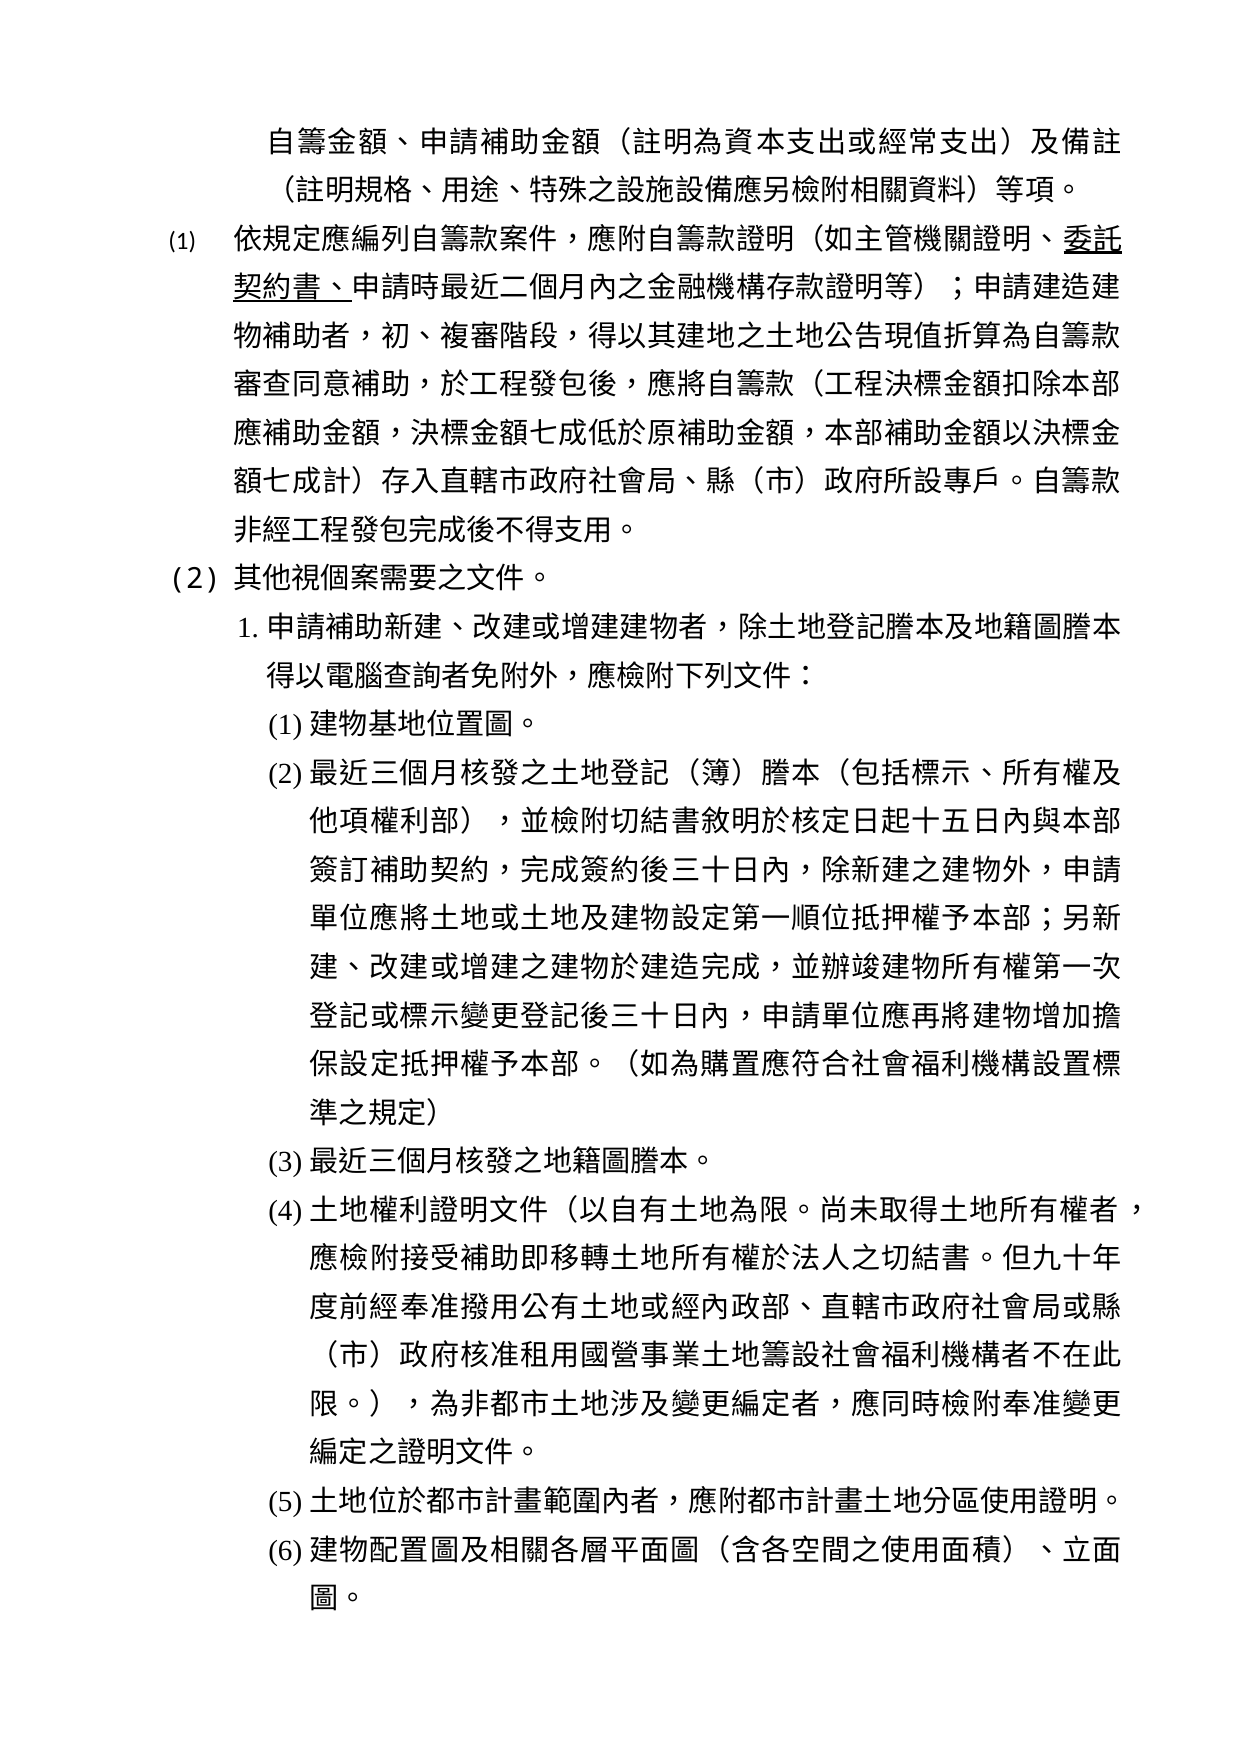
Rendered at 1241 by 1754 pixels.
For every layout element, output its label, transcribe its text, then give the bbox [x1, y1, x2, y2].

list 土地權利證明文件（以自有土地為限。尚未取得土地所有權者，應檢附接受補助即移轉土地所有權於法人之切結書。但九十年度前經奉准撥用公有土地或經內政部、直轄市政府社會局或縣（市）政府核准租用國營事業土地籌設社會福利機構者不在此限。），為非都市土地涉及變更編定者，應同時檢附奉准變更編定之證明文件。 [268, 1186, 1122, 1471]
list 最近三個月核發之地籍圖謄本。 [268, 1138, 1122, 1180]
list 建物配置圖及相關各層平面圖（含各空間之使用面積）、立面圖。 [268, 1526, 1122, 1617]
list 其他視個案需要之文件。 [168, 555, 1122, 597]
list 依規定應編列自籌款案件，應附自籌款證明（如主管機關證明、委託契約書、申請時最近二個月內之金融機構存款證明等）；申請建造建物補助者，初、複審階段，得以其建地之土地公告現值折算為自籌款，審查同意補助，於工程發包後，應將自籌款（工程決標金額扣除本部應補助金額，決標金額七成低於原補助金額，本部補助金額以決標金額七成計）存入直轄市政府社會局、縣（市）政府所設專戶。自籌款非經工程發包完成後不得支用。 [168, 215, 1122, 549]
list 建物基地位置圖。 [268, 701, 1122, 743]
list 自籌金額、申請補助金額（註明為資本支出或經常支出）及備註（註明規格、用途、特殊之設施設備應另檢附相關資料）等項。 [237, 118, 1122, 209]
list 最近三個月核發之土地登記（簿）謄本（包括標示、所有權及他項權利部），並檢附切結書敘明於核定日起十五日內與本部簽訂補助契約，完成簽約後三十日內，除新建之建物外，申請單位應將土地或土地及建物設定第一順位抵押權予本部；另新建、改建或增建之建物於建造完成，並辦竣建物所有權第一次登記或標示變更登記後三十日內，申請單位應再將建物增加擔保設定抵押權予本部。（如為購置應符合社會福利機構設置標準之規定） [268, 749, 1122, 1131]
list 土地位於都市計畫範圍內者，應附都市計畫土地分區使用證明。 [268, 1477, 1122, 1520]
list 申請補助新建、改建或增建建物者，除土地登記謄本及地籍圖謄本得以電腦查詢者免附外，應檢附下列文件： [237, 604, 1122, 694]
